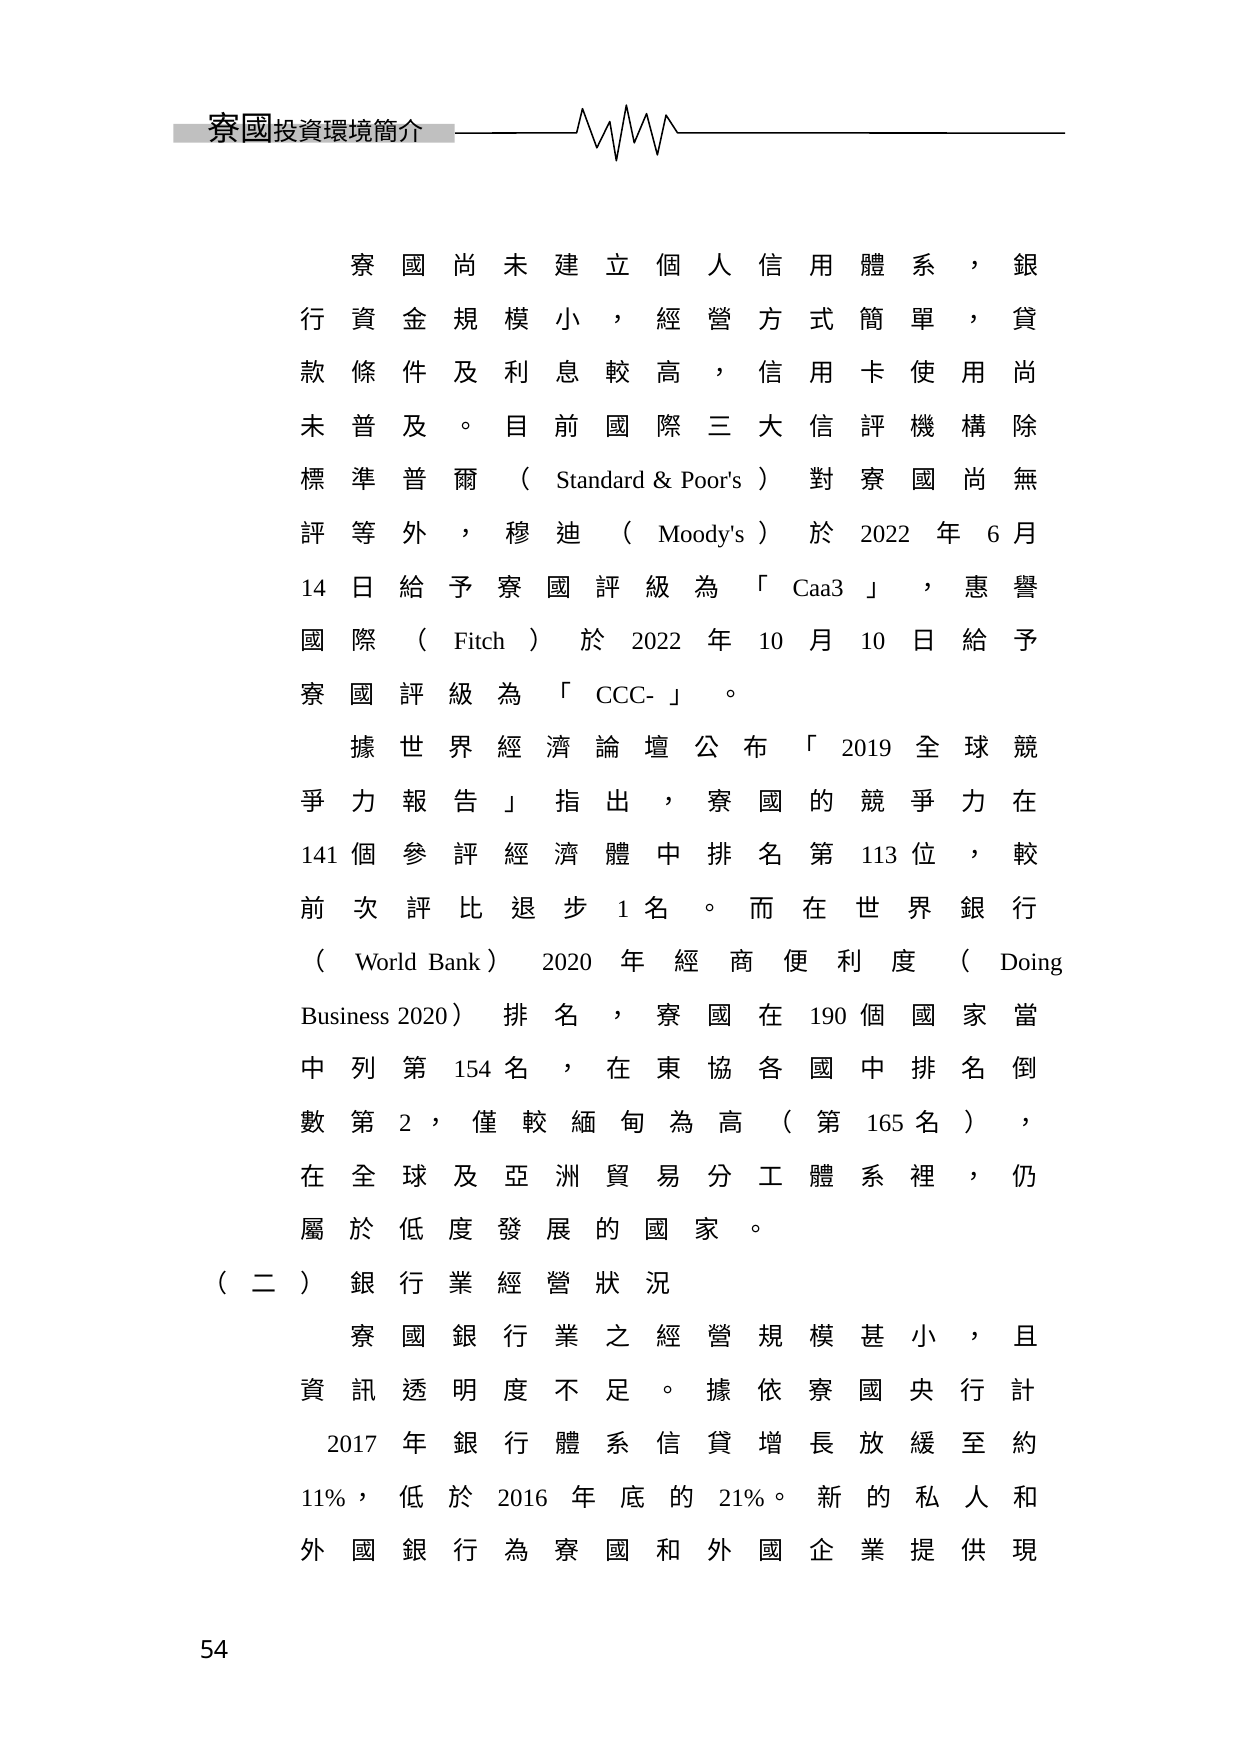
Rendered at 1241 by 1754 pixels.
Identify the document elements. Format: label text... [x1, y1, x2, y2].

text （二）銀行業經營狀況 [202, 1254, 1063, 1308]
text 據世界經濟論壇公布「2019全球競爭力報告」指出，寮國的競爭力在141個參評經濟體中排名第113位，較前次評比退步1名。而在世界銀行（World Bank）2020年經商便利度（Doing Business 2020）排名，寮國在190個國家當中列第154名，在東協各國中排名倒數第2，僅較緬甸為高（第165名），在全球及亞洲貿易分工體系裡，仍屬於低度發展的國家。 [276, 719, 1063, 1254]
text 寮國尚未建立個人信用體系，銀行資金規模小，經營方式簡單，貸款條件及利息較高，信用卡使用尚未普及。目前國際三大信評機構除標準普爾（Standard & Poor's）對寮國尚無評等外，穆迪（Moody's）於2022年6月14日給予寮國評級為「Caa3」，惠譽國際（Fitch）於2022年10月10日給予寮國評級為「CCC-」。 [276, 237, 1063, 719]
text 寮國銀行業之經營規模甚小，且資訊透明度不足。據依寮國央行計， 2017年銀行體系信貸增長放緩至約11%，低於2016年底的21%。新的私人和外國銀行為寮國和外國企業提供現代銀行選擇，共有40家銀行在寮國獲得許可。寮國沒有全國性的存款保險制度，監管標準低。國內銀行提供的技術專長和服務範圍有限，儘管幾家當地銀行正在擴展到網路銀行、電子錢包，並努力開展寮國人口中重要的「無銀行帳戶」相關業務。在繼續接受外部援助的同時，寮國央行（人民民主共和國銀行）對銀行體系的監管薄弱。 [276, 1308, 1063, 1576]
